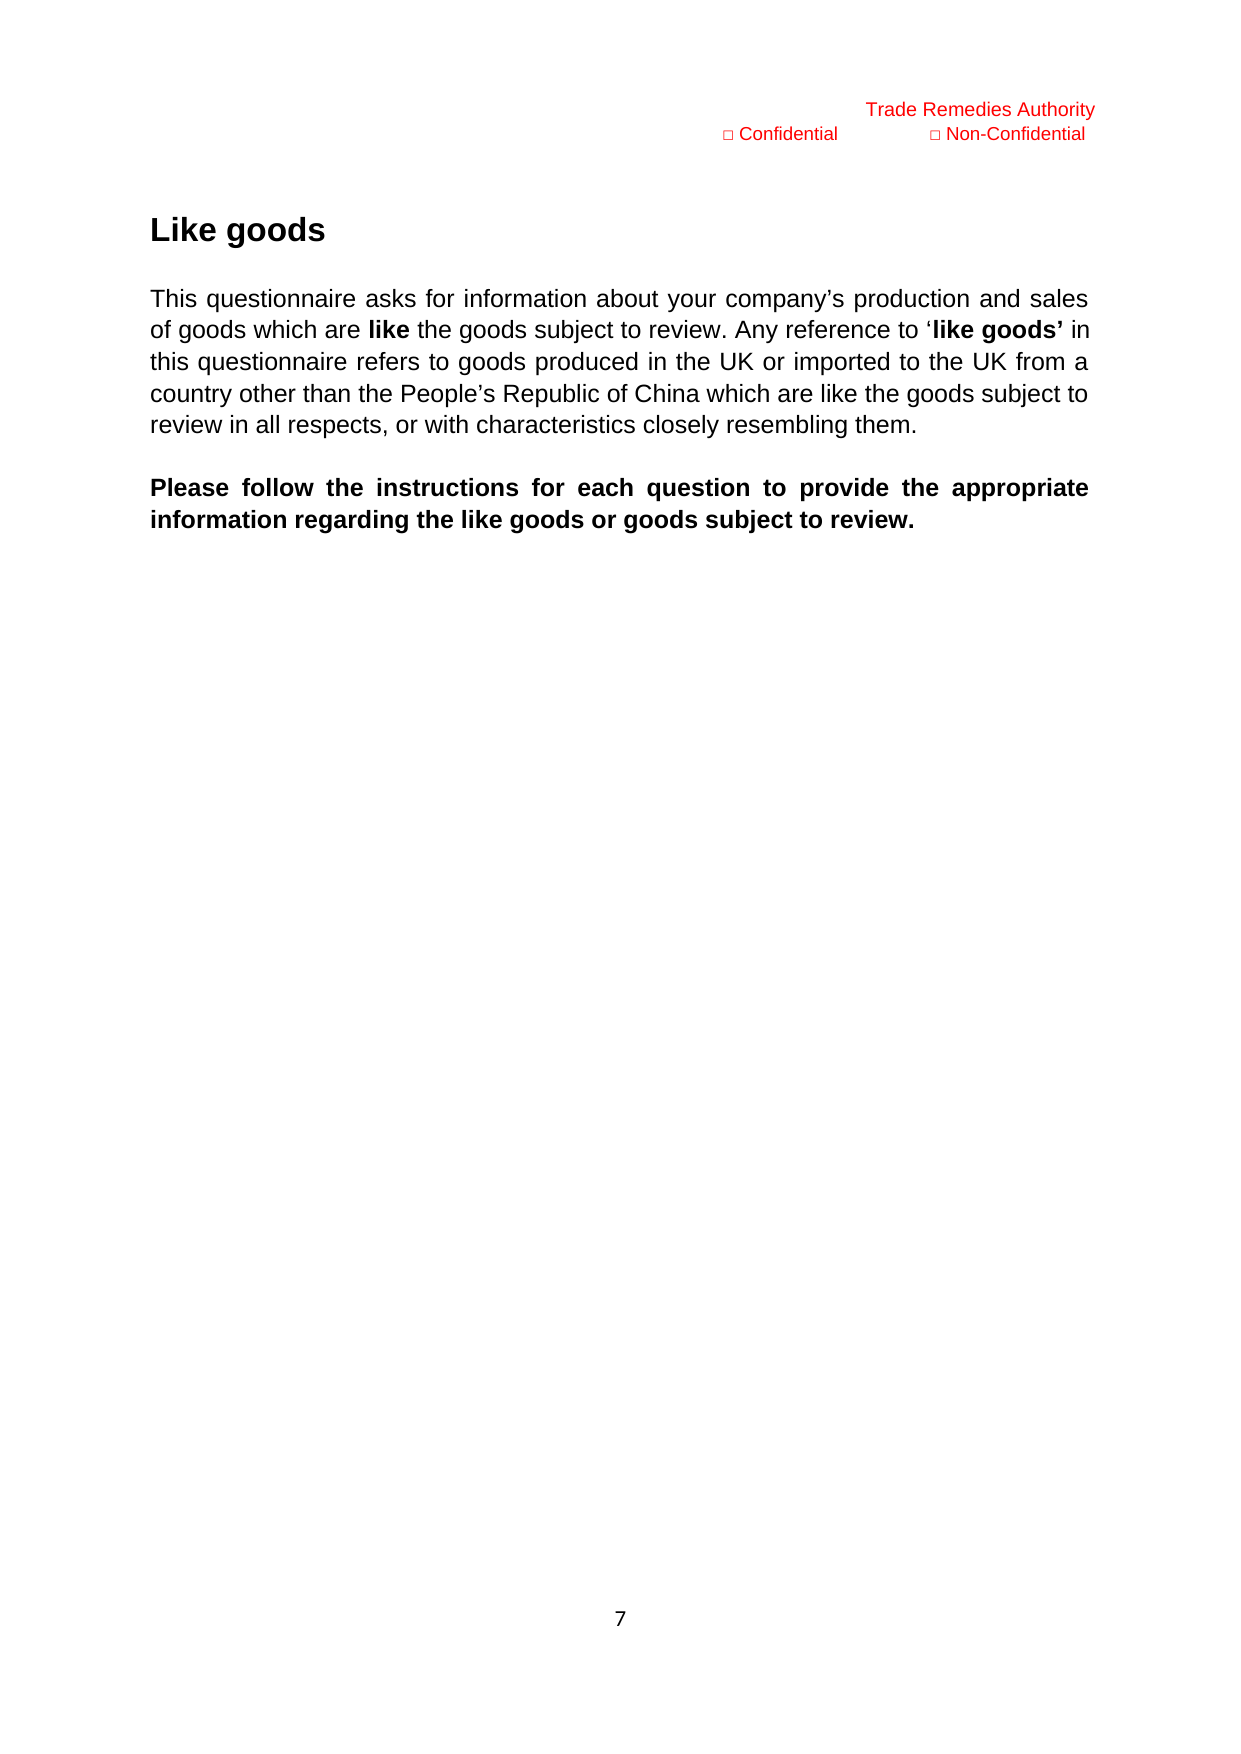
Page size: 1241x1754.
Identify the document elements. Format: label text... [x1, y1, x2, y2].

text This questionnaire asks for information about your company’s production and sales of goods which are like the goods subject to review. Any reference to ‘like goods’ in this questionnaire refers to goods produced in the UK or imported to the UK from a country other than the People’s Republic of China which are like the goods subject to review in all respects, or with characteristics closely resembling them. [150, 284, 1090, 439]
subtitle Like goods [150, 210, 1090, 249]
text Please follow the instructions for each question to provide the appropriate information regarding the like goods or goods subject to review. [150, 473, 1090, 534]
